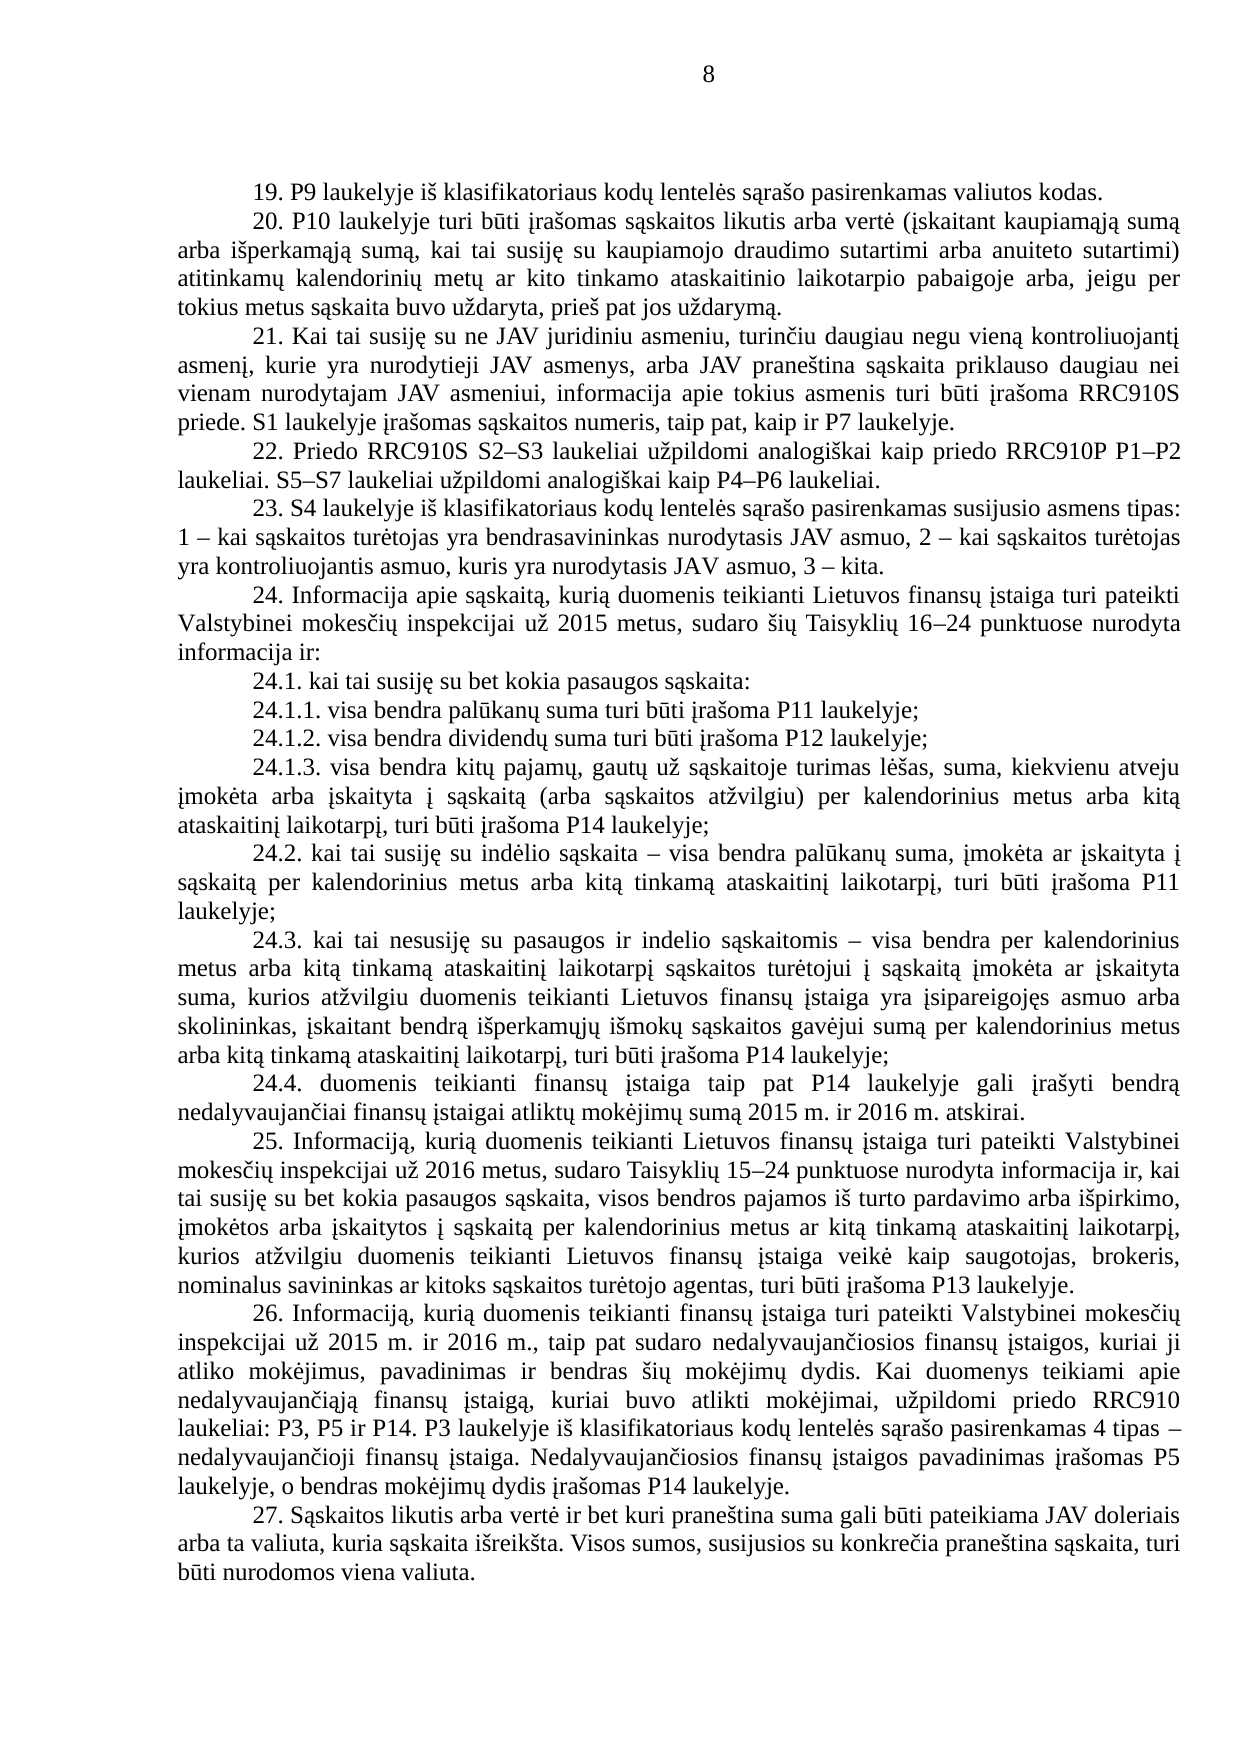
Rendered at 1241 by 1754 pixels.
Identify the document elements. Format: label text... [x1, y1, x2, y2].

text 24.2. kai tai susiję su indėlio sąskaita – visa bendra palūkanų suma, įmokėta ar įskaityta į sąskaitą per kalendorinius metus arba kitą tinkamą ataskaitinį laikotarpį, turi būti įrašoma P11 laukelyje; [177, 838, 1181, 925]
text 21. Kai tai susiję su ne JAV juridiniu asmeniu, turinčiu daugiau negu vieną kontroliuojantį asmenį, kurie yra nurodytieji JAV asmenys, arba JAV praneština sąskaita priklauso daugiau nei vienam nurodytajam JAV asmeniui, informacija apie tokius asmenis turi būti įrašoma RRC910S priede. S1 laukelyje įrašomas sąskaitos numeris, taip pat, kaip ir P7 laukelyje. [177, 321, 1181, 436]
text 27. Sąskaitos likutis arba vertė ir bet kuri praneština suma gali būti pateikiama JAV doleriais arba ta valiuta, kuria sąskaita išreikšta. Visos sumos, susijusios su konkrečia praneština sąskaita, turi būti nurodomos viena valiuta. [177, 1500, 1181, 1586]
text 24.1.1. visa bendra palūkanų suma turi būti įrašoma P11 laukelyje; [177, 695, 1181, 723]
text 23. S4 laukelyje iš klasifikatoriaus kodų lentelės sąrašo pasirenkamas susijusio asmens tipas: 1 – kai sąskaitos turėtojas yra bendrasavininkas nurodytasis JAV asmuo, 2 – kai sąskaitos turėtojas yra kontroliuojantis asmuo, kuris yra nurodytasis JAV asmuo, 3 – kita. [177, 493, 1181, 580]
text 25. Informaciją, kurią duomenis teikianti Lietuvos finansų įstaiga turi pateikti Valstybinei mokesčių inspekcijai už 2016 metus, sudaro Taisyklių 15–24 punktuose nurodyta informacija ir, kai tai susiję su bet kokia pasaugos sąskaita, visos bendros pajamos iš turto pardavimo arba išpirkimo, įmokėtos arba įskaitytos į sąskaitą per kalendorinius metus ar kitą tinkamą ataskaitinį laikotarpį, kurios atžvilgiu duomenis teikianti Lietuvos finansų įstaiga veikė kaip saugotojas, brokeris, nominalus savininkas ar kitoks sąskaitos turėtojo agentas, turi būti įrašoma P13 laukelyje. [177, 1126, 1181, 1298]
text 20. P10 laukelyje turi būti įrašomas sąskaitos likutis arba vertė (įskaitant kaupiamąją sumą arba išperkamąją sumą, kai tai susiję su kaupiamojo draudimo sutartimi arba anuiteto sutartimi) atitinkamų kalendorinių metų ar kito tinkamo ataskaitinio laikotarpio pabaigoje arba, jeigu per tokius metus sąskaita buvo uždaryta, prieš pat jos uždarymą. [177, 206, 1181, 321]
text 24. Informacija apie sąskaitą, kurią duomenis teikianti Lietuvos finansų įstaiga turi pateikti Valstybinei mokesčių inspekcijai už 2015 metus, sudaro šių Taisyklių 16–24 punktuose nurodyta informacija ir: [177, 580, 1181, 666]
text 26. Informaciją, kurią duomenis teikianti finansų įstaiga turi pateikti Valstybinei mokesčių inspekcijai už 2015 m. ir 2016 m., taip pat sudaro nedalyvaujančiosios finansų įstaigos, kuriai ji atliko mokėjimus, pavadinimas ir bendras šių mokėjimų dydis. Kai duomenys teikiami apie nedalyvaujančiąją finansų įstaigą, kuriai buvo atlikti mokėjimai, užpildomi priedo RRC910 laukeliai: P3, P5 ir P14. P3 laukelyje iš klasifikatoriaus kodų lentelės sąrašo pasirenkamas 4 tipas – nedalyvaujančioji finansų įstaiga. Nedalyvaujančiosios finansų įstaigos pavadinimas įrašomas P5 laukelyje, o bendras mokėjimų dydis įrašomas P14 laukelyje. [177, 1298, 1181, 1500]
text 22. Priedo RRC910S S2–S3 laukeliai užpildomi analogiškai kaip priedo RRC910P P1–P2 laukeliai. S5–S7 laukeliai užpildomi analogiškai kaip P4–P6 laukeliai. [177, 436, 1181, 493]
text 24.3. kai tai nesusiję su pasaugos ir indelio sąskaitomis – visa bendra per kalendorinius metus arba kitą tinkamą ataskaitinį laikotarpį sąskaitos turėtojui į sąskaitą įmokėta ar įskaityta suma, kurios atžvilgiu duomenis teikianti Lietuvos finansų įstaiga yra įsipareigojęs asmuo arba skolininkas, įskaitant bendrą išperkamųjų išmokų sąskaitos gavėjui sumą per kalendorinius metus arba kitą tinkamą ataskaitinį laikotarpį, turi būti įrašoma P14 laukelyje; [177, 925, 1181, 1068]
text 24.4. duomenis teikianti finansų įstaiga taip pat P14 laukelyje gali įrašyti bendrą nedalyvaujančiai finansų įstaigai atliktų mokėjimų sumą 2015 m. ir 2016 m. atskirai. [177, 1068, 1181, 1126]
text 19. P9 laukelyje iš klasifikatoriaus kodų lentelės sąrašo pasirenkamas valiutos kodas. [177, 177, 1181, 206]
text 24.1.3. visa bendra kitų pajamų, gautų už sąskaitoje turimas lėšas, suma, kiekvienu atveju įmokėta arba įskaityta į sąskaitą (arba sąskaitos atžvilgiu) per kalendorinius metus arba kitą ataskaitinį laikotarpį, turi būti įrašoma P14 laukelyje; [177, 752, 1181, 838]
text 24.1.2. visa bendra dividendų suma turi būti įrašoma P12 laukelyje; [177, 723, 1181, 752]
text 24.1. kai tai susiję su bet kokia pasaugos sąskaita: [177, 666, 1181, 695]
